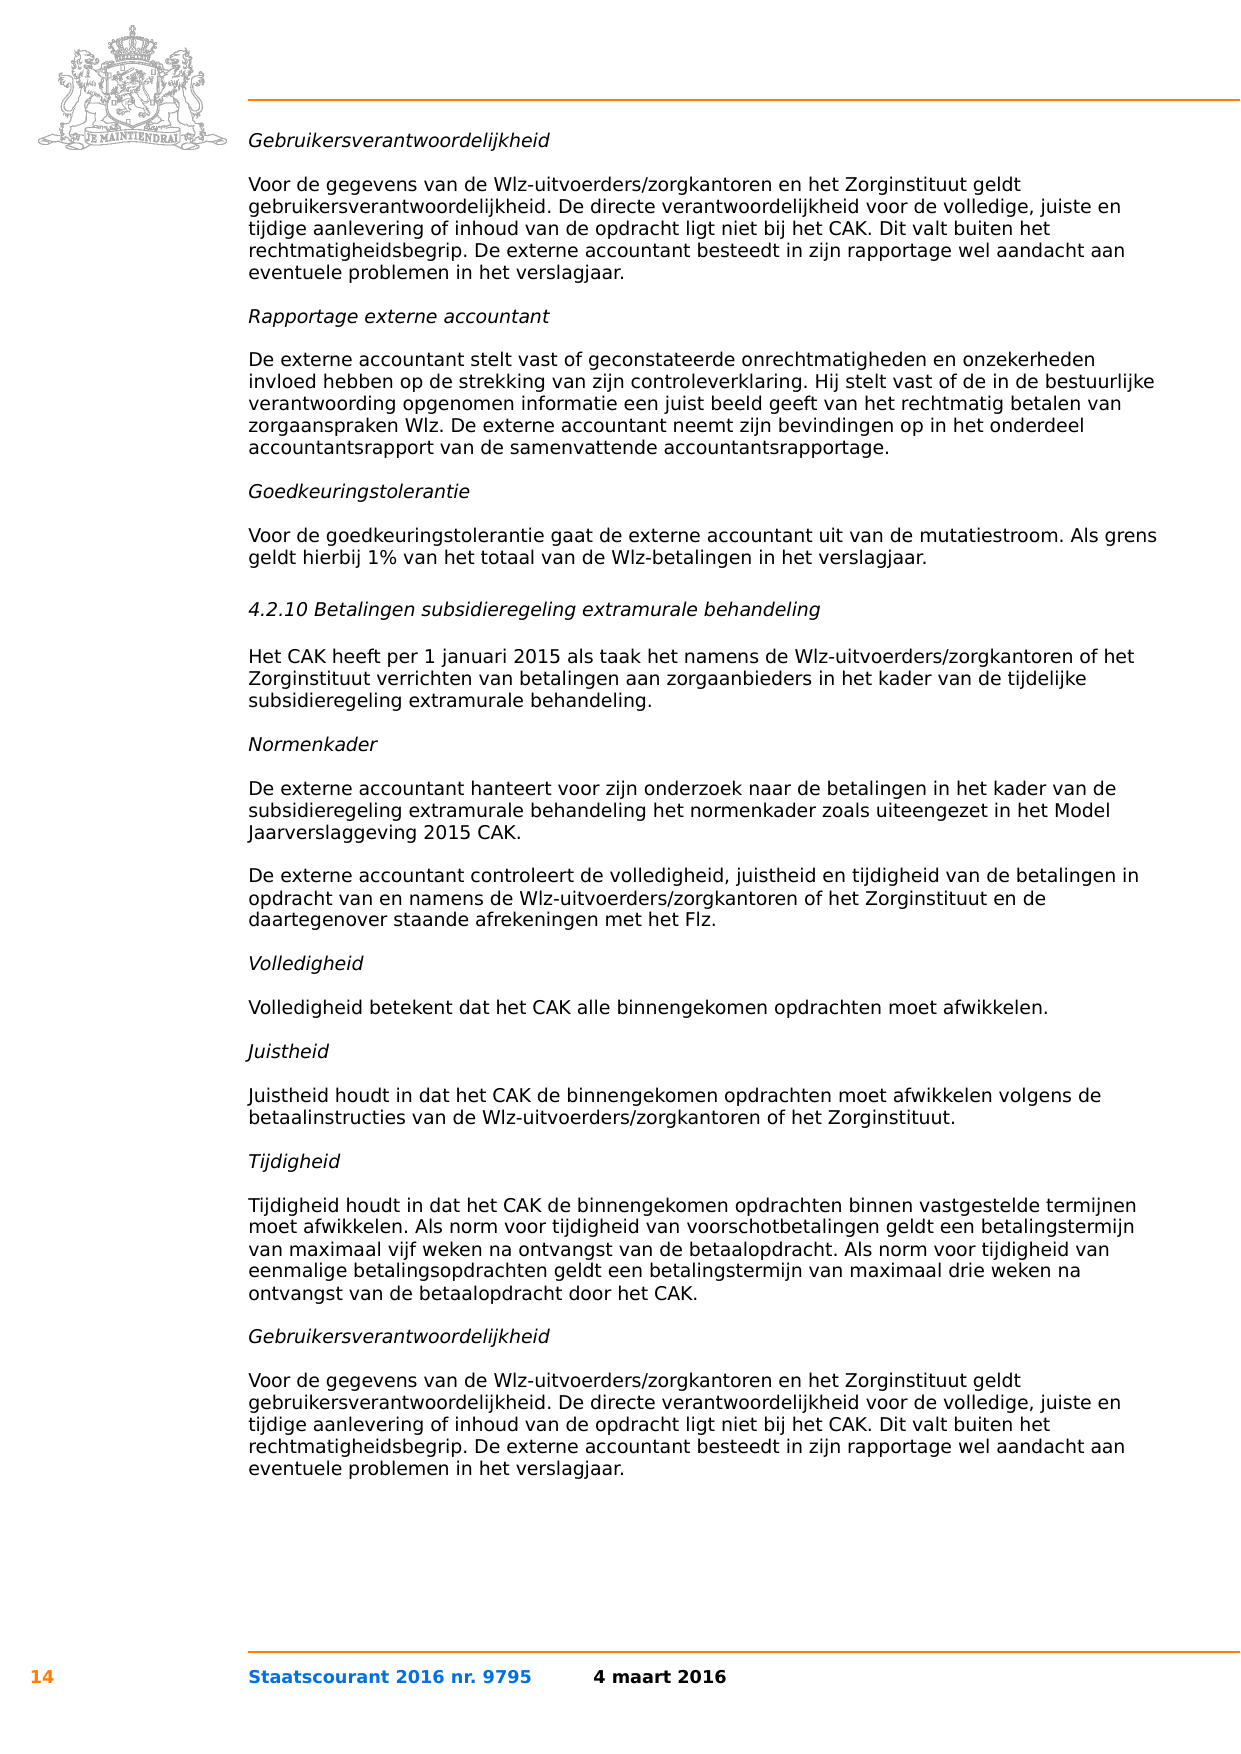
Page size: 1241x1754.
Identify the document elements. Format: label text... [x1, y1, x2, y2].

subtitle 4.2.10 Betalingen subsidieregeling extramurale behandeling [248, 599, 1163, 621]
text De externe accountant hanteert voor zijn onderzoek naar de betalingen in het kader van de subsidieregeling extramurale behandeling het normenkader zoals uiteengezet in het Model Jaarverslaggeving 2015 CAK. [248, 778, 1163, 843]
subtitle Tijdigheid [248, 1151, 1163, 1173]
text Voor de gegevens van de Wlz-uitvoerders/zorgkantoren en het Zorginstituut geldt gebruikersverantwoordelijkheid. De directe verantwoordelijkheid voor de volledige, juiste en tijdige aanlevering of inhoud van de opdracht ligt niet bij het CAK. Dit valt buiten het rechtmatigheidsbegrip. De externe accountant besteedt in zijn rapportage wel aandacht aan eventuele problemen in het verslagjaar. [248, 1370, 1163, 1480]
subtitle Normenkader [248, 734, 1163, 756]
subtitle Gebruikersverantwoordelijkheid [248, 130, 1163, 152]
text Voor de gegevens van de Wlz-uitvoerders/zorgkantoren en het Zorginstituut geldt gebruikersverantwoordelijkheid. De directe verantwoordelijkheid voor de volledige, juiste en tijdige aanlevering of inhoud van de opdracht ligt niet bij het CAK. Dit valt buiten het rechtmatigheidsbegrip. De externe accountant besteedt in zijn rapportage wel aandacht aan eventuele problemen in het verslagjaar. [248, 174, 1163, 284]
text Volledigheid betekent dat het CAK alle binnengekomen opdrachten moet afwikkelen. [248, 997, 1163, 1019]
text Voor de goedkeuringstolerantie gaat de externe accountant uit van de mutatiestroom. Als grens geldt hierbij 1% van het totaal van de Wlz-betalingen in het verslagjaar. [248, 525, 1163, 569]
text De externe accountant controleert de volledigheid, juistheid en tijdigheid van de betalingen in opdracht van en namens de Wlz-uitvoerders/zorgkantoren of het Zorginstituut en de daartegenover staande afrekeningen met het Flz. [248, 865, 1163, 931]
text De externe accountant stelt vast of geconstateerde onrechtmatigheden en onzekerheden invloed hebben op de strekking van zijn controleverklaring. Hij stelt vast of de in de bestuurlijke verantwoording opgenomen informatie een juist beeld geeft van het rechtmatig betalen van zorgaanspraken Wlz. De externe accountant neemt zijn bevindingen op in het onderdeel accountantsrapport van de samenvattende accountantsrapportage. [248, 349, 1163, 459]
subtitle Juistheid [248, 1041, 1163, 1063]
picture [38, 25, 227, 150]
text Het CAK heeft per 1 januari 2015 als taak het namens de Wlz-uitvoerders/zorgkantoren of het Zorginstituut verrichten van betalingen aan zorgaanbieders in het kader van de tijdelijke subsidieregeling extramurale behandeling. [248, 646, 1163, 712]
text Juistheid houdt in dat het CAK de binnengekomen opdrachten moet afwikkelen volgens de betaalinstructies van de Wlz-uitvoerders/zorgkantoren of het Zorginstituut. [248, 1085, 1163, 1129]
subtitle Rapportage externe accountant [248, 306, 1163, 327]
text Tijdigheid houdt in dat het CAK de binnengekomen opdrachten binnen vastgestelde termijnen moet afwikkelen. Als norm voor tijdigheid van voorschotbetalingen geldt een betalingstermijn van maximaal vijf weken na ontvangst van de betaalopdracht. Als norm voor tijdigheid van eenmalige betalingsopdrachten geldt een betalingstermijn van maximaal drie weken na ontvangst van de betaalopdracht door het CAK. [248, 1194, 1163, 1304]
subtitle Gebruikersverantwoordelijkheid [248, 1326, 1163, 1348]
subtitle Goedkeuringstolerantie [248, 481, 1163, 503]
subtitle Volledigheid [248, 953, 1163, 975]
